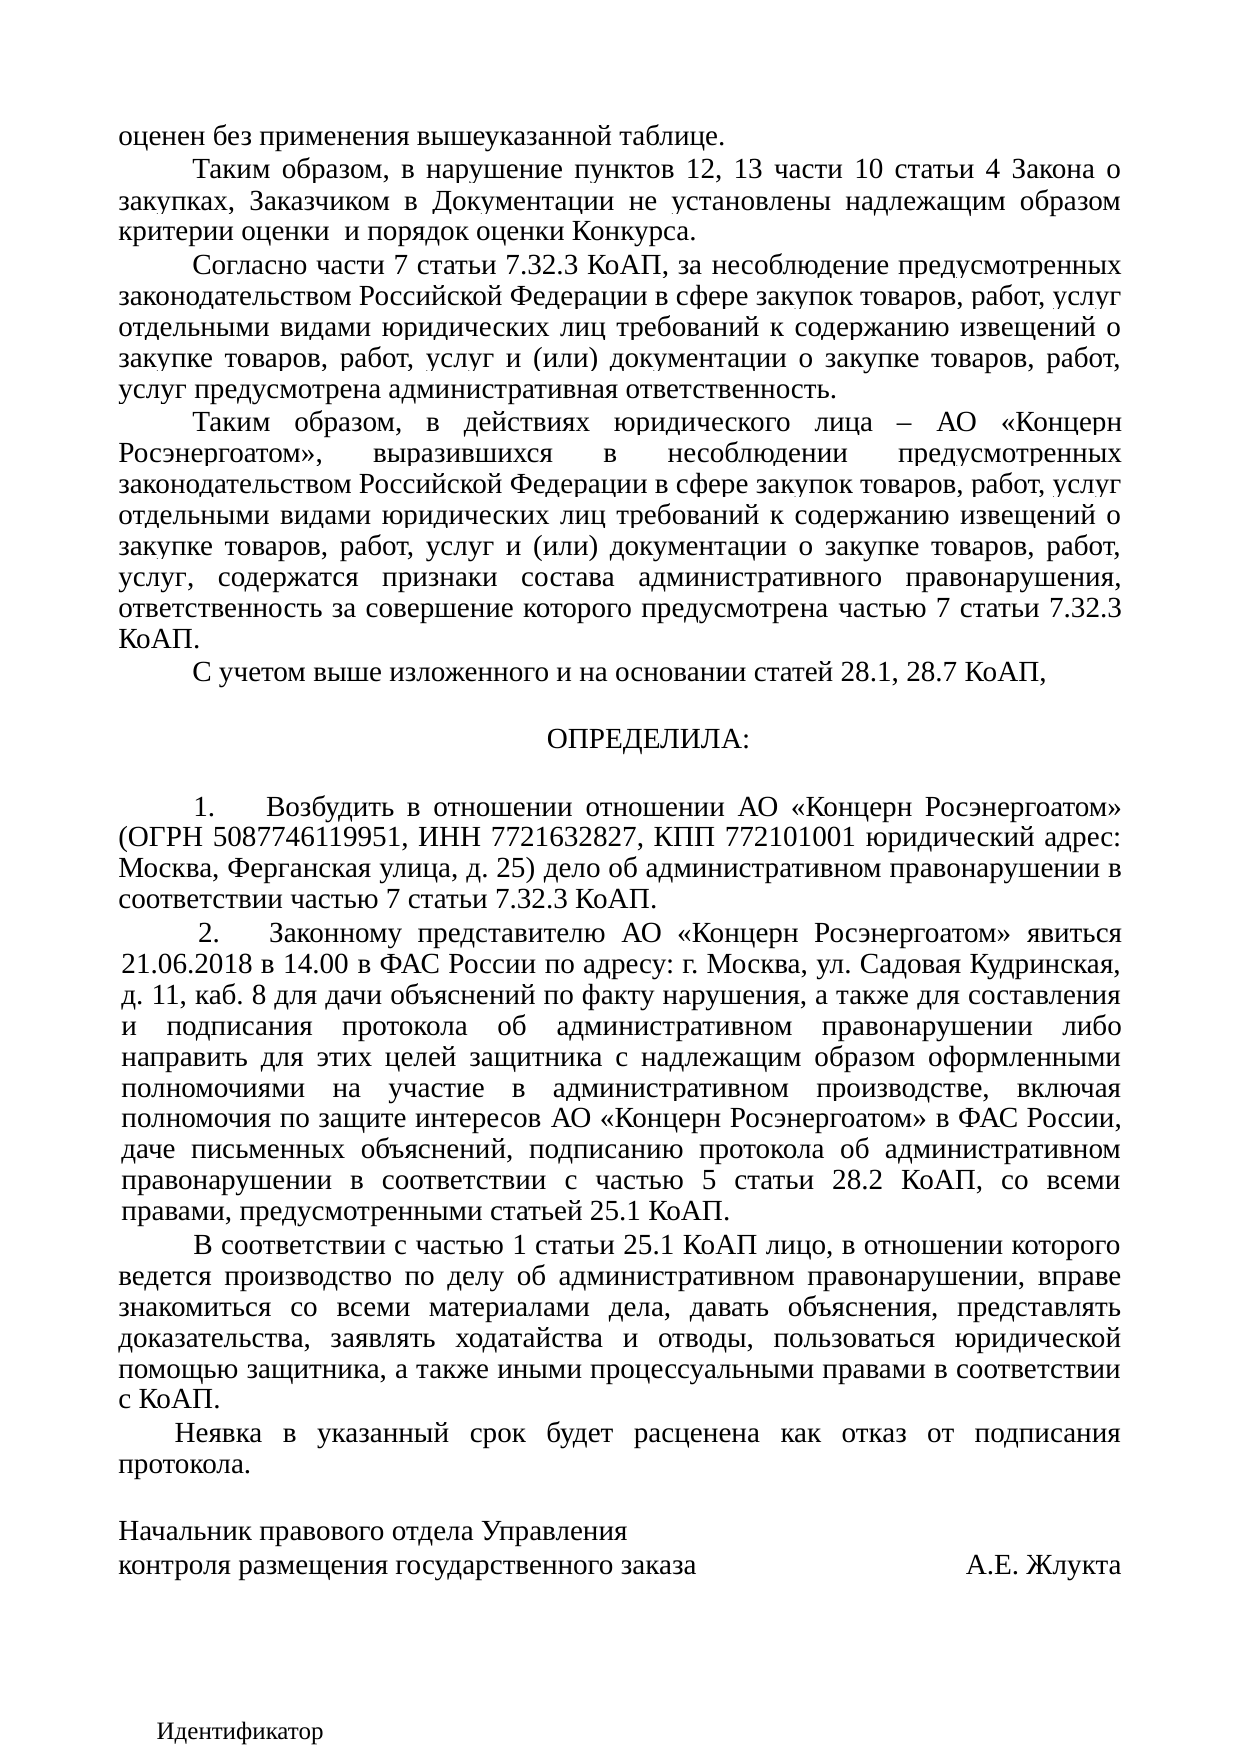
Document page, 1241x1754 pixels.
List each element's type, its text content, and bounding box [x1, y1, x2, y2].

text С учетом выше изложенного и на основании статей 28.1, 28.7 КоАП, [118, 654, 1122, 688]
text Неявка в указанный срок будет расценена как отказ от подписания протокола. [118, 1415, 1122, 1480]
list Законному представителю АО «Концерн Росэнергоатом» явиться 21.06.2018 в 14.00 в ФАС России по адресу: г. Москва, ул. Садовая Кудринская, д. 11, каб. 8 для дачи объяснений по факту нарушения, а также для составления и подписания протокола об административном правонарушении либо направить для этих целей защитника с надлежащим образом оформленными полномочиями на участие в административном производстве, включая полномочия по защите интересов АО «Концерн Росэнергоатом» в ФАС России, даче письменных объяснений, подписанию протокола об административном правонарушении в соответствии с частью 5 статьи 28.2 КоАП, со всеми правами, предусмотренными статьей 25.1 КоАП. [121, 915, 1122, 1227]
text Согласно части 7 статьи 7.32.3 КоАП, за несоблюдение предусмотренных законодательством Российской Федерации в сфере закупок товаров, работ, услуг отдельными видами юридических лиц требований к содержанию извещений о закупке товаров, работ, услуг и (или) документации о закупке товаров, работ, услуг предусмотрена административная ответственность. [118, 247, 1122, 404]
text Таким образом, в нарушение пунктов 12, 13 части 10 статьи 4 Закона о закупках, Заказчиком в Документации не установлены надлежащим образом критерии оценки и порядок оценки Конкурса. [118, 152, 1122, 247]
text ОПРЕДЕЛИЛА: [118, 722, 1122, 755]
text В соответствии с частью 1 статьи 25.1 КоАП лицо, в отношении которого ведется производство по делу об административном правонарушении, вправе знакомиться со всеми материалами дела, давать объяснения, представлять доказательства, заявлять ходатайства и отводы, пользоваться юридической помощью защитника, а также иными процессуальными правами в соответствии с КоАП. [118, 1227, 1122, 1415]
text Таким образом, в действиях юридического лица – АО «Концерн Росэнергоатом», выразившихся в несоблюдении предусмотренных законодательством Российской Федерации в сфере закупок товаров, работ, услуг отдельными видами юридических лиц требований к содержанию извещений о закупке товаров, работ, услуг и (или) документации о закупке товаров, работ, услуг, содержатся признаки состава административного правонарушения, ответственность за совершение которого предусмотрена частью 7 статьи 7.32.3 КоАП. [118, 404, 1122, 654]
table_header А.Е. Жлукта [729, 1513, 1121, 1580]
list Возбудить в отношении отношении АО «Концерн Росэнергоатом» (ОГРН 5087746119951, ИНН 7721632827, КПП 772101001 юридический адрес: Москва, Ферганская улица, д. 25) дело об административном правонарушении в соответствии частью 7 статьи 7.32.3 КоАП. [118, 789, 1122, 915]
table_header Начальник правового отдела Управления контроля размещения государственного заказа [118, 1513, 729, 1580]
text оценен без применения вышеуказанной таблице. [118, 118, 1122, 152]
